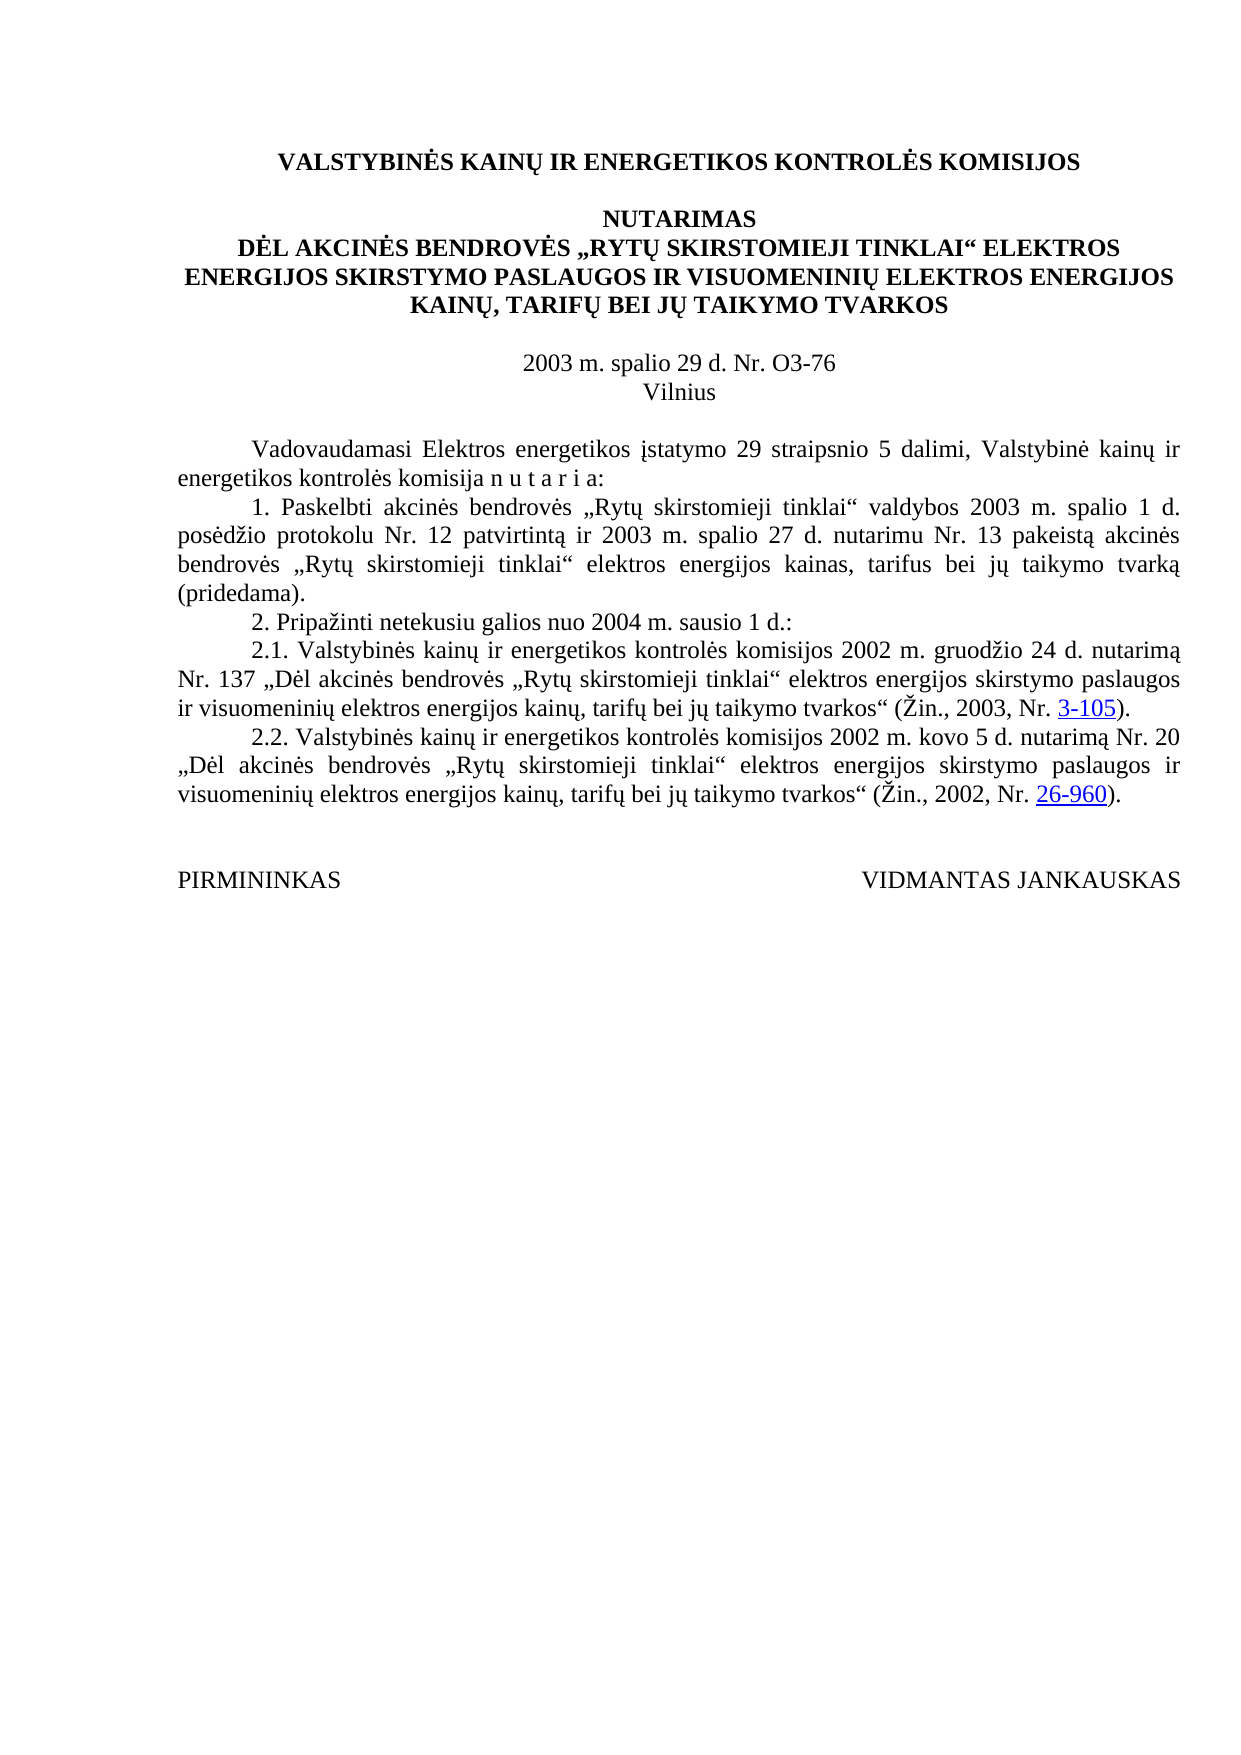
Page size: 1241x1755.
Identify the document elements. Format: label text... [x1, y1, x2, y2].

text Vadovaudamasi Elektros energetikos įstatymo 29 straipsnio 5 dalimi, Valstybinė kainų ir energetikos kontrolės komisija nutaria: [177, 434, 1181, 492]
text NUTARIMAS [177, 204, 1181, 233]
text Pirmininkas Vidmantas Jankauskas [177, 866, 1181, 894]
text Vilnius [177, 377, 1181, 406]
text 2003 m. spalio 29 d. Nr. O3-76 [177, 348, 1181, 377]
text 2.2. Valstybinės kainų ir energetikos kontrolės komisijos 2002 m. kovo 5 d. nutarimą Nr. 20 „Dėl akcinės bendrovės „Rytų skirstomieji tinklai“ elektros energijos skirstymo paslaugos ir visuomeninių elektros energijos kainų, tarifų bei jų taikymo tvarkos“ (Žin., 2002, Nr. 26-960). [177, 722, 1181, 808]
text 2. Pripažinti netekusiu galios nuo 2004 m. sausio 1 d.: [177, 607, 1181, 636]
text 1. Paskelbti akcinės bendrovės „Rytų skirstomieji tinklai“ valdybos 2003 m. spalio 1 d. posėdžio protokolu Nr. 12 patvirtintą ir 2003 m. spalio 27 d. nutarimu Nr. 13 pakeistą akcinės bendrovės „Rytų skirstomieji tinklai“ elektros energijos kainas, tarifus bei jų taikymo tvarką (pridedama). [177, 492, 1181, 607]
text VALSTYBINĖS KAINŲ IR ENERGETIKOS KONTROLĖS KOMISIJOS [177, 147, 1181, 176]
text DĖL AKCINĖS BENDROVĖS „RYTŲ SKIRSTOMIEJI TINKLAI“ ELEKTROS ENERGIJOS SKIRSTYMO PASLAUGOS IR VISUOMENINIŲ ELEKTROS ENERGIJOS KAINŲ, TARIFŲ BEI JŲ TAIKYMO TVARKOS [177, 233, 1181, 319]
text 2.1. Valstybinės kainų ir energetikos kontrolės komisijos 2002 m. gruodžio 24 d. nutarimą Nr. 137 „Dėl akcinės bendrovės „Rytų skirstomieji tinklai“ elektros energijos skirstymo paslaugos ir visuomeninių elektros energijos kainų, tarifų bei jų taikymo tvarkos“ (Žin., 2003, Nr. 3-105). [177, 636, 1181, 722]
